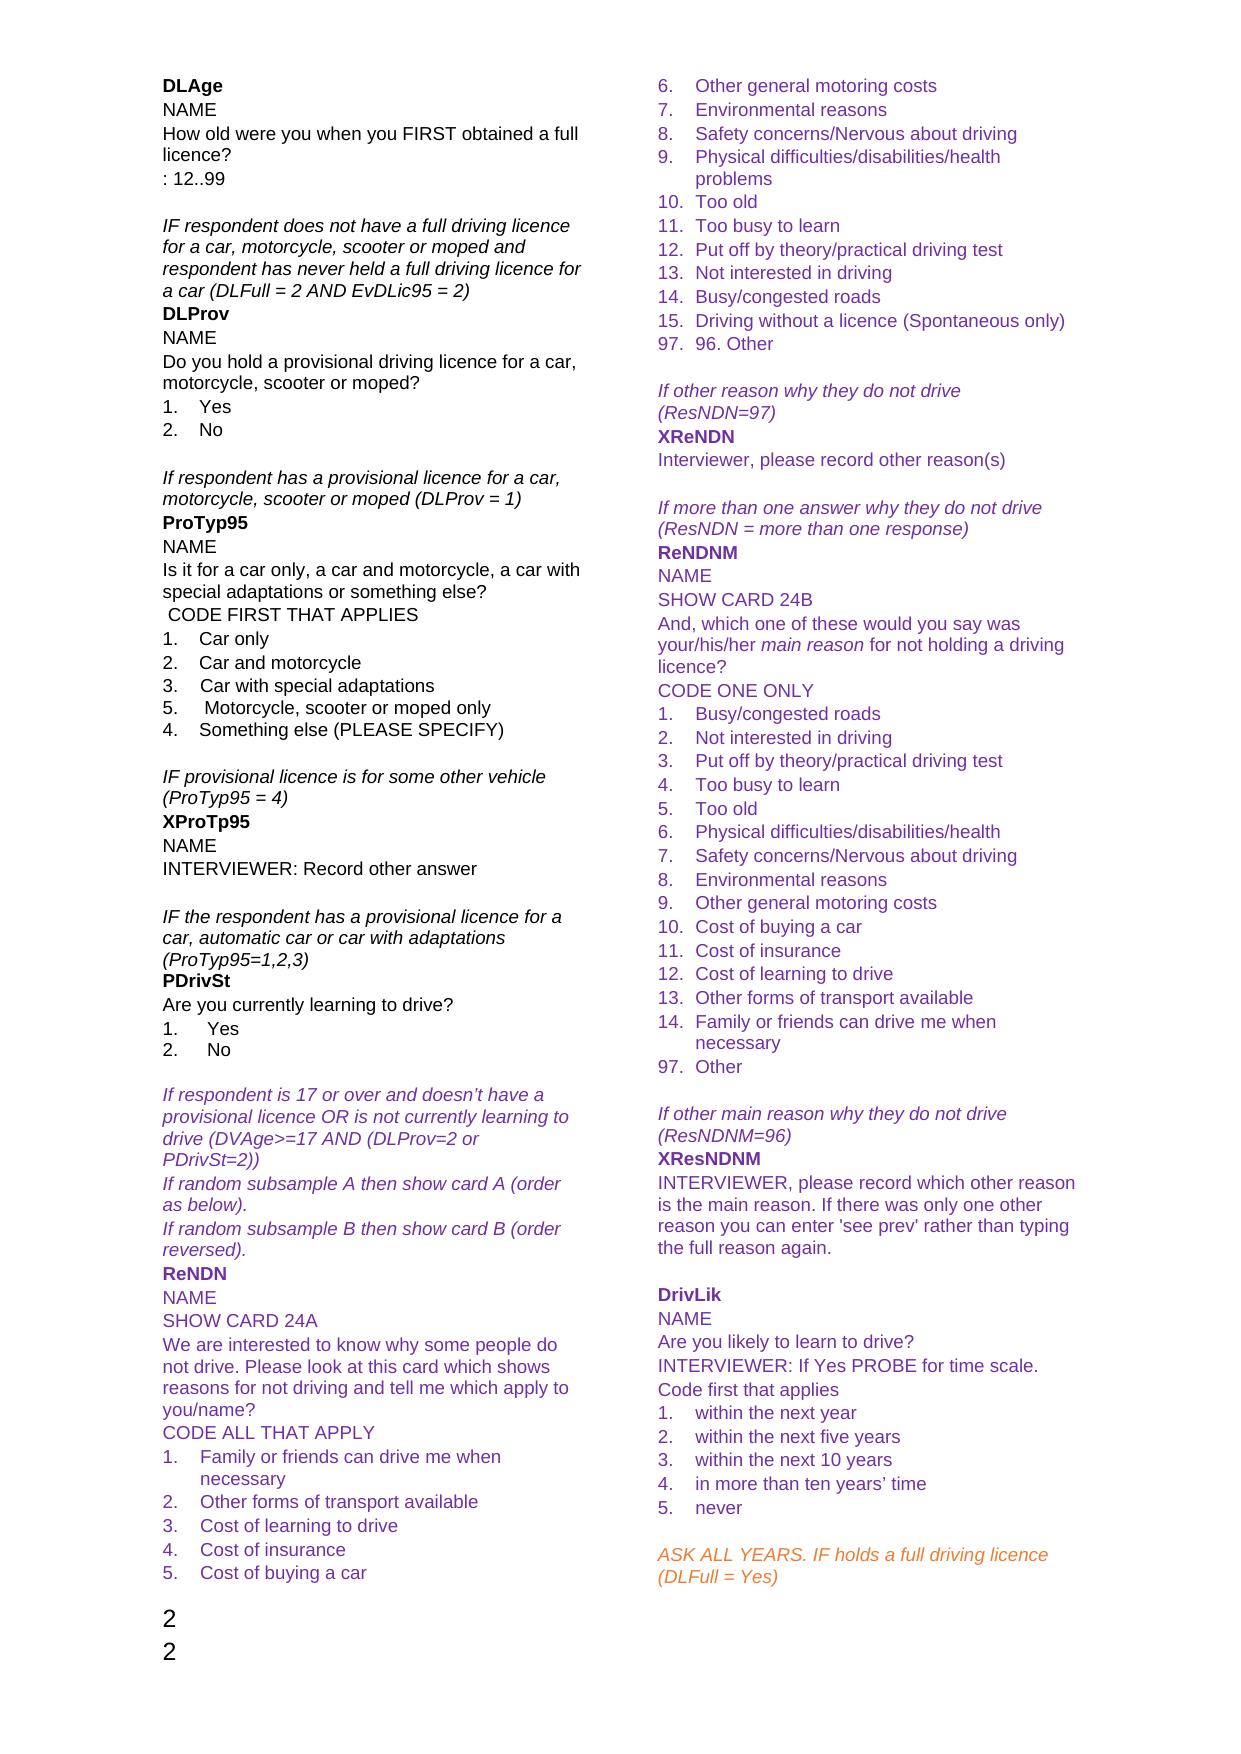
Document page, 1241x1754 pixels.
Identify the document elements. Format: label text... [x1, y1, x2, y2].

text XProTp95 [162, 811, 583, 832]
text INTERVIEWER: If Yes PROBE for time scale. [658, 1355, 1078, 1376]
text 4. Something else (PLEASE SPECIFY) [162, 718, 583, 740]
text NAME [658, 1307, 1078, 1329]
text IF respondent does not have a full driving licence for a car, motorcycle, scooter or moped and respondent has never held a full driving licence for a car (DLFull = 2 AND EvDLic95 = 2) [162, 215, 583, 301]
text SHOW CARD 24A [162, 1310, 583, 1332]
text NAME [658, 565, 1078, 587]
text Is it for a car only, a car and motorcycle, a car with special adaptations or something else? [162, 559, 583, 602]
text INTERVIEWER, please record which other reason is the main reason. If there was only one other reason you can enter 'see prev' rather than typing the full reason again. [658, 1172, 1078, 1258]
text If other reason why they do not drive (ResNDN=97) [658, 380, 1078, 423]
text 2. No [162, 419, 583, 441]
list Busy/congested roads [658, 703, 1078, 724]
text DrivLik [658, 1284, 1078, 1305]
text 1. Yes [162, 396, 583, 417]
text If respondent has a provisional licence for a car, motorcycle, scooter or moped (DLProv = 1) [162, 467, 583, 510]
list Too busy to learn [658, 774, 1078, 796]
list Car with special adaptations [162, 675, 583, 697]
text If random subsample A then show card A (order as below). [162, 1172, 583, 1216]
list Other general motoring costs [658, 75, 1078, 97]
text XReNDN [658, 426, 1078, 447]
text We are interested to know why some people do not drive. Please look at this card which shows reasons for not driving and tell me which apply to you/name? [162, 1334, 583, 1420]
list Busy/congested roads [658, 286, 1078, 307]
list Put off by theory/practical driving test [658, 750, 1078, 772]
text SHOW CARD 24B [658, 589, 1078, 611]
list Not interested in driving [658, 262, 1078, 284]
text CODE ALL THAT APPLY [162, 1422, 583, 1444]
list within the next year [658, 1402, 1078, 1423]
text IF the respondent has a provisional licence for a car, automatic car or car with adaptations (ProTyp95=1,2,3) [162, 905, 583, 970]
text If respondent is 17 or over and doesn’t have a provisional licence OR is not currently learning to drive (DVAge>=17 AND (DLProv=2 or PDrivSt=2)) [162, 1084, 583, 1170]
text Do you hold a provisional driving licence for a car, motorcycle, scooter or moped? [162, 350, 583, 393]
text 1. Car only [162, 628, 583, 649]
list Other forms of transport available [658, 987, 1078, 1008]
list No [162, 1039, 583, 1061]
list Safety concerns/Nervous about driving [658, 122, 1078, 144]
list Family or friends can drive me when necessary [658, 1010, 1078, 1053]
text ProTyp95 [162, 512, 583, 533]
list Physical difficulties/disabilities/health [658, 821, 1078, 843]
text INTERVIEWER: Record other answer [162, 858, 583, 880]
text NAME [162, 535, 583, 557]
list Other general motoring costs [658, 892, 1078, 914]
text ASK ALL YEARS. IF holds a full driving licence (DLFull = Yes) [658, 1544, 1078, 1587]
list Family or friends can drive me when necessary [162, 1446, 583, 1489]
text ReNDNM [658, 542, 1078, 563]
text 5. Motorcycle, scooter or moped only [162, 697, 583, 718]
list Too old [658, 191, 1078, 213]
list Driving without a licence (Spontaneous only) [658, 309, 1078, 331]
text If other main reason why they do not drive (ResNDNM=96) [658, 1103, 1078, 1146]
list Cost of buying a car [658, 916, 1078, 937]
text Code first that applies [658, 1378, 1078, 1400]
text NAME [162, 1287, 583, 1308]
text PDrivSt [162, 970, 583, 992]
list Other [658, 1056, 1078, 1077]
text If random subsample B then show card B (order reversed). [162, 1218, 583, 1261]
text ReNDN [162, 1263, 583, 1284]
text 2. Car and motorcycle [162, 652, 583, 673]
text XResNDNM [658, 1148, 1078, 1170]
list Cost of insurance [658, 939, 1078, 961]
list Environmental reasons [658, 99, 1078, 120]
list Safety concerns/Nervous about driving [658, 845, 1078, 866]
text IF provisional licence is for some other vehicle (ProTyp95 = 4) [162, 766, 583, 809]
list Not interested in driving [658, 727, 1078, 748]
list in more than ten years’ time [658, 1473, 1078, 1494]
text Are you likely to learn to drive? [658, 1331, 1078, 1353]
text Are you currently learning to drive? [162, 994, 583, 1015]
text CODE ONE ONLY [658, 679, 1078, 701]
text If more than one answer why they do not drive (ResNDN = more than one response) [658, 496, 1078, 539]
list Cost of insurance [162, 1538, 583, 1560]
list Cost of learning to drive [658, 963, 1078, 985]
text DLAge [162, 75, 583, 97]
text NAME [162, 99, 583, 120]
list Put off by theory/practical driving test [658, 238, 1078, 260]
text How old were you when you FIRST obtained a full licence? [162, 122, 583, 165]
list 96. Other [658, 333, 1078, 354]
list Too old [658, 798, 1078, 819]
text : 12..99 [162, 167, 583, 189]
list never [658, 1497, 1078, 1518]
list Yes [162, 1017, 583, 1039]
list Cost of buying a car [162, 1562, 583, 1583]
text Interviewer, please record other reason(s) [658, 449, 1078, 471]
list within the next 10 years [658, 1449, 1078, 1471]
text DLProv [162, 303, 583, 325]
text NAME [162, 327, 583, 348]
list Other forms of transport available [162, 1491, 583, 1513]
list Cost of learning to drive [162, 1515, 583, 1536]
list Environmental reasons [658, 868, 1078, 890]
text And, which one of these would you say was your/his/her main reason for not holding a driving licence? [658, 613, 1078, 677]
text CODE FIRST THAT APPLIES [162, 604, 583, 626]
text NAME [162, 834, 583, 856]
list Too busy to learn [658, 215, 1078, 236]
list Physical difficulties/disabilities/health problems [658, 146, 1078, 189]
list within the next five years [658, 1426, 1078, 1447]
